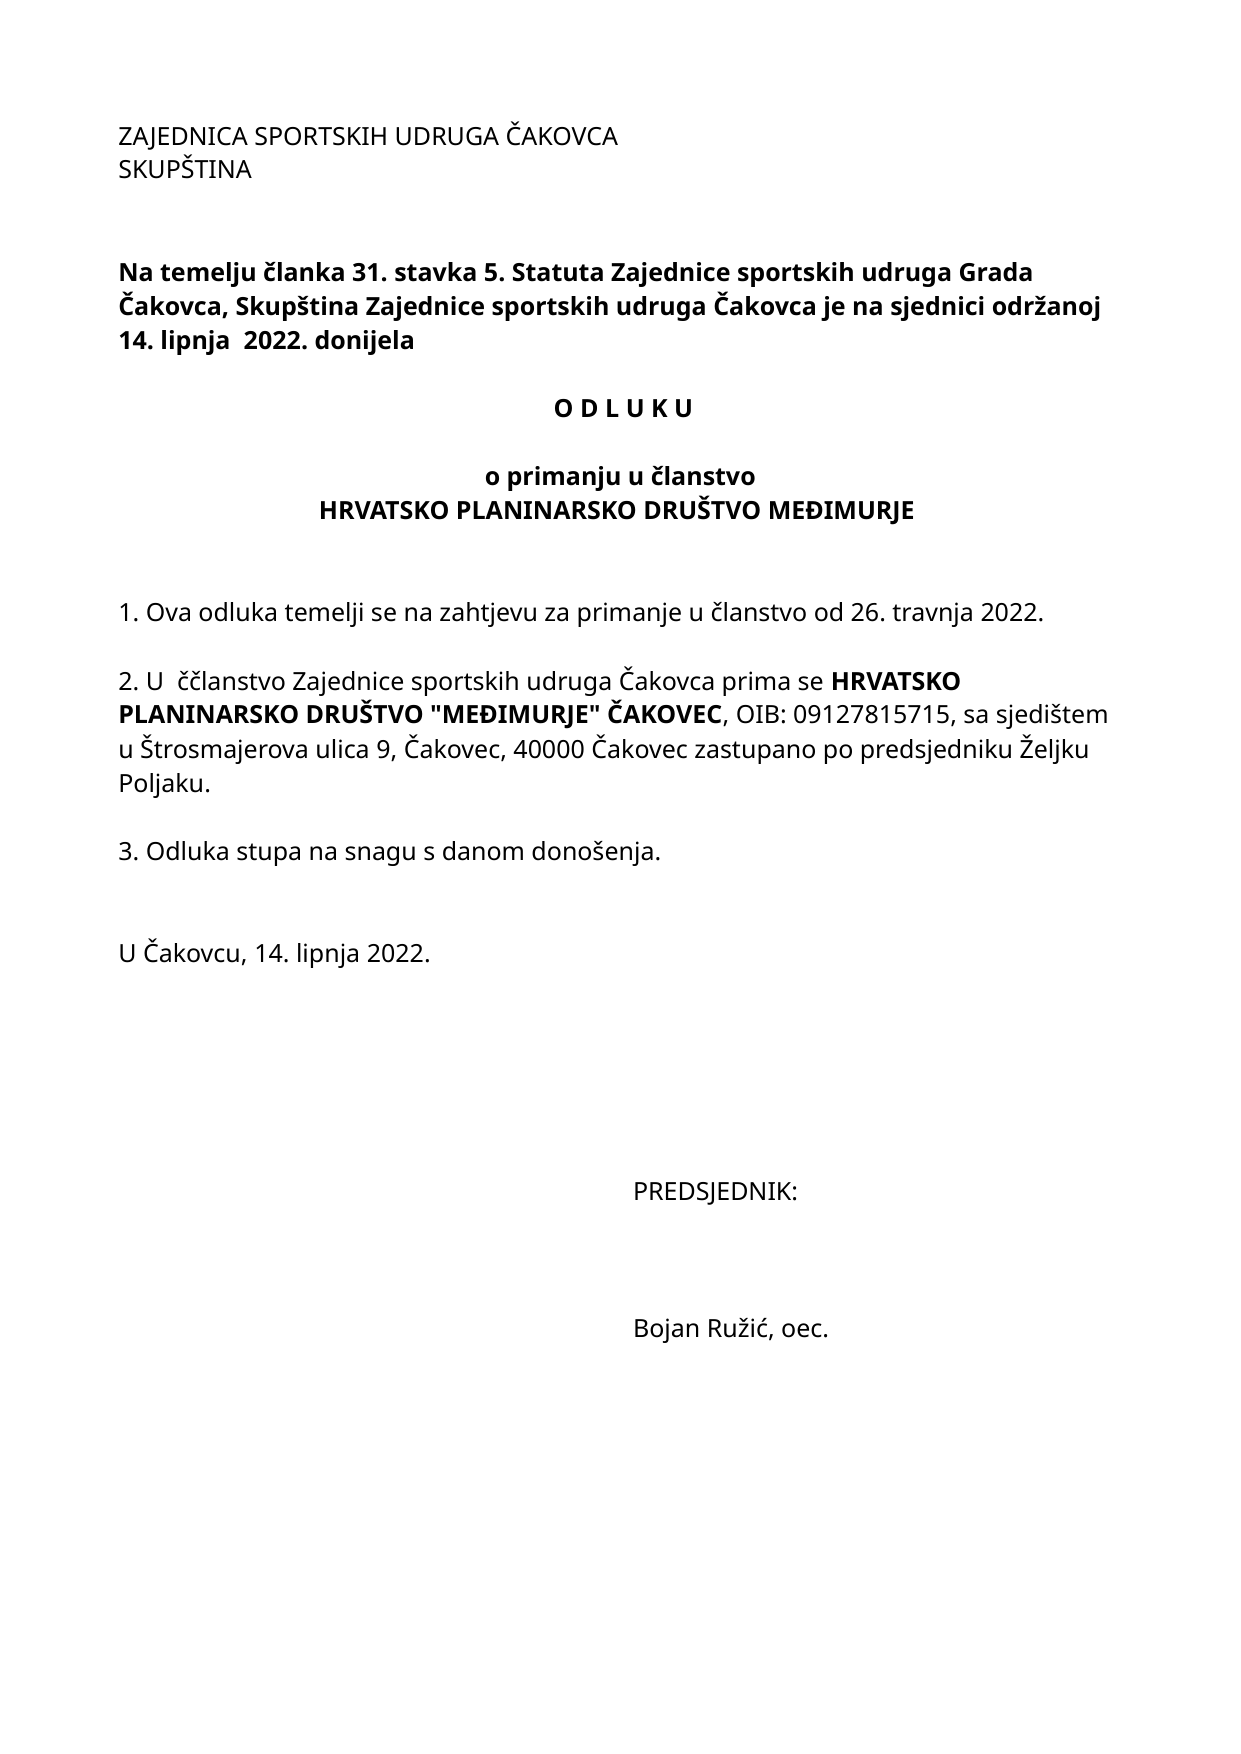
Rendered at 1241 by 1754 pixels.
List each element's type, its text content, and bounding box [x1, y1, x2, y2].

text 1. Ova odluka temelji se na zahtjevu za primanje u članstvo od 26. travnja 2022. [118, 595, 1122, 629]
text ZAJEDNICA SPORTSKIH UDRUGA ČAKOVCA [118, 118, 1122, 152]
text SKUPŠTINA [118, 152, 1122, 186]
text 3. Odluka stupa na snagu s danom donošenja. [118, 833, 1122, 867]
text Na temelju članka 31. stavka 5. Statuta Zajednice sportskih udruga Grada Čakovca, Skupština Zajednice sportskih udruga Čakovca je na sjednici održanoj 14. lipnja 2022. donijela [118, 254, 1122, 357]
text Bojan Ružić, oec. [118, 1310, 1122, 1344]
text PREDSJEDNIK: [118, 1174, 1122, 1208]
text HRVATSKO PLANINARSKO DRUŠTVO MEĐIMURJE [118, 493, 1122, 527]
text U Čakovcu, 14. lipnja 2022. [118, 936, 1122, 970]
text O D L U K U [118, 391, 1122, 425]
text 2. U ččlanstvo Zajednice sportskih udruga Čakovca prima se HRVATSKO PLANINARSKO DRUŠTVO "MEĐIMURJE" ČAKOVEC, OIB: 09127815715, sa sjedištem u Štrosmajerova ulica 9, Čakovec, 40000 Čakovec zastupano po predsjedniku Željku Poljaku. [118, 663, 1122, 799]
text o primanju u članstvo [118, 459, 1122, 493]
